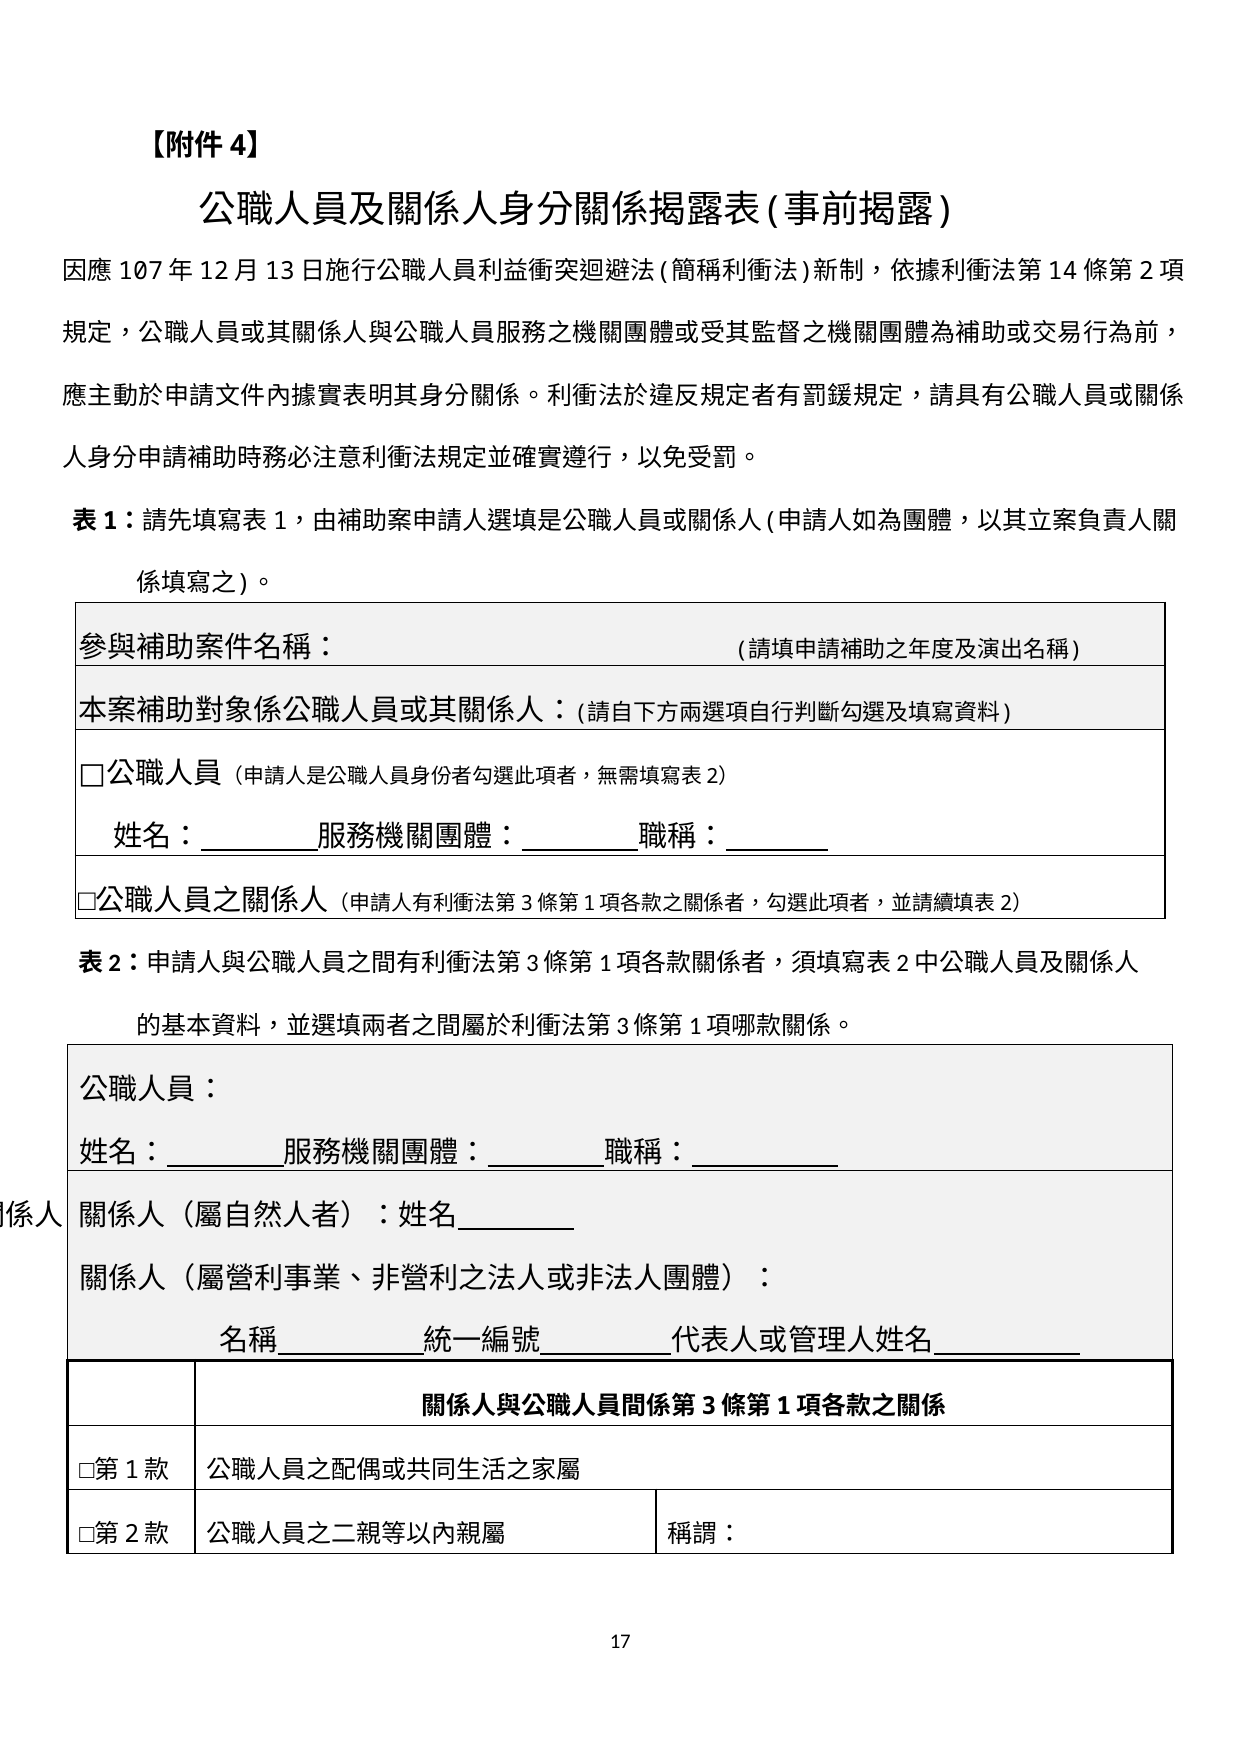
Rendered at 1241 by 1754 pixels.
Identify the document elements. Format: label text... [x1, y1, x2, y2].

table_header 公職人員： 姓名： 服務機關團體： 職稱： [68, 1045, 1172, 1170]
table_cell 本案補助對象係公職人員或其關係人：(請自下方兩選項自行判斷勾選及填寫資料) [76, 666, 1164, 729]
table_cell □公職人員（申請人是公職人員身份者勾選此項者，無需填寫表2） 姓名： 服務機關團體： 職稱： [76, 730, 1164, 855]
table_cell □第1款 [69, 1426, 194, 1488]
table_cell 公職人員之配偶或共同生活之家屬 [196, 1426, 1171, 1488]
text 表2：申請人與公職人員之間有利衝法第3條第1項各款關係者，須填寫表2中公職人員及關係人的基本資料，並選填兩者之間屬於利衝法第3條第1項哪款關係。 [33, 919, 1163, 1044]
table_cell 關係人 關係人（屬自然人者）：姓名 關係人（屬營利事業、非營利之法人或非法人團體）： 名稱 統一編號 代表人或管理人姓名 [68, 1171, 1172, 1359]
table_header 參與補助案件名稱： (請填申請補助之年度及演出名稱) [76, 603, 1164, 665]
table_cell 關係人與公職人員間係第3條第1項各款之關係 [196, 1362, 1171, 1424]
text 【附件4】 [136, 102, 1104, 164]
text 表1：請先填寫表1，由補助案申請人選填是公職人員或關係人(申請人如為團體，以其立案負責人關係填寫之)。 [33, 477, 1183, 602]
text 公職人員及關係人身分關係揭露表(事前揭露) [136, 164, 1004, 227]
table_cell □第2款 [69, 1490, 194, 1553]
text 因應107年12月13日施行公職人員利益衝突迴避法(簡稱利衝法)新制，依據利衝法第14條第2項規定，公職人員或其關係人與公職人員服務之機關團體或受其監督之機關團體為補助或交易行為前，應主動於申請文件內據實表明其身分關係。利衝法於違反規定者有罰鍰規定，請具有公職人員或關係人身分申請補助時務必注意利衝法規定並確實遵行，以免受罰。 [62, 227, 1184, 477]
table_cell [69, 1362, 194, 1424]
table_cell 公職人員之二親等以內親屬 [196, 1490, 655, 1553]
table_cell 稱謂： [657, 1490, 1171, 1553]
table_cell □公職人員之關係人（申請人有利衝法第3條第1項各款之關係者，勾選此項者，並請續填表2） [76, 856, 1164, 918]
